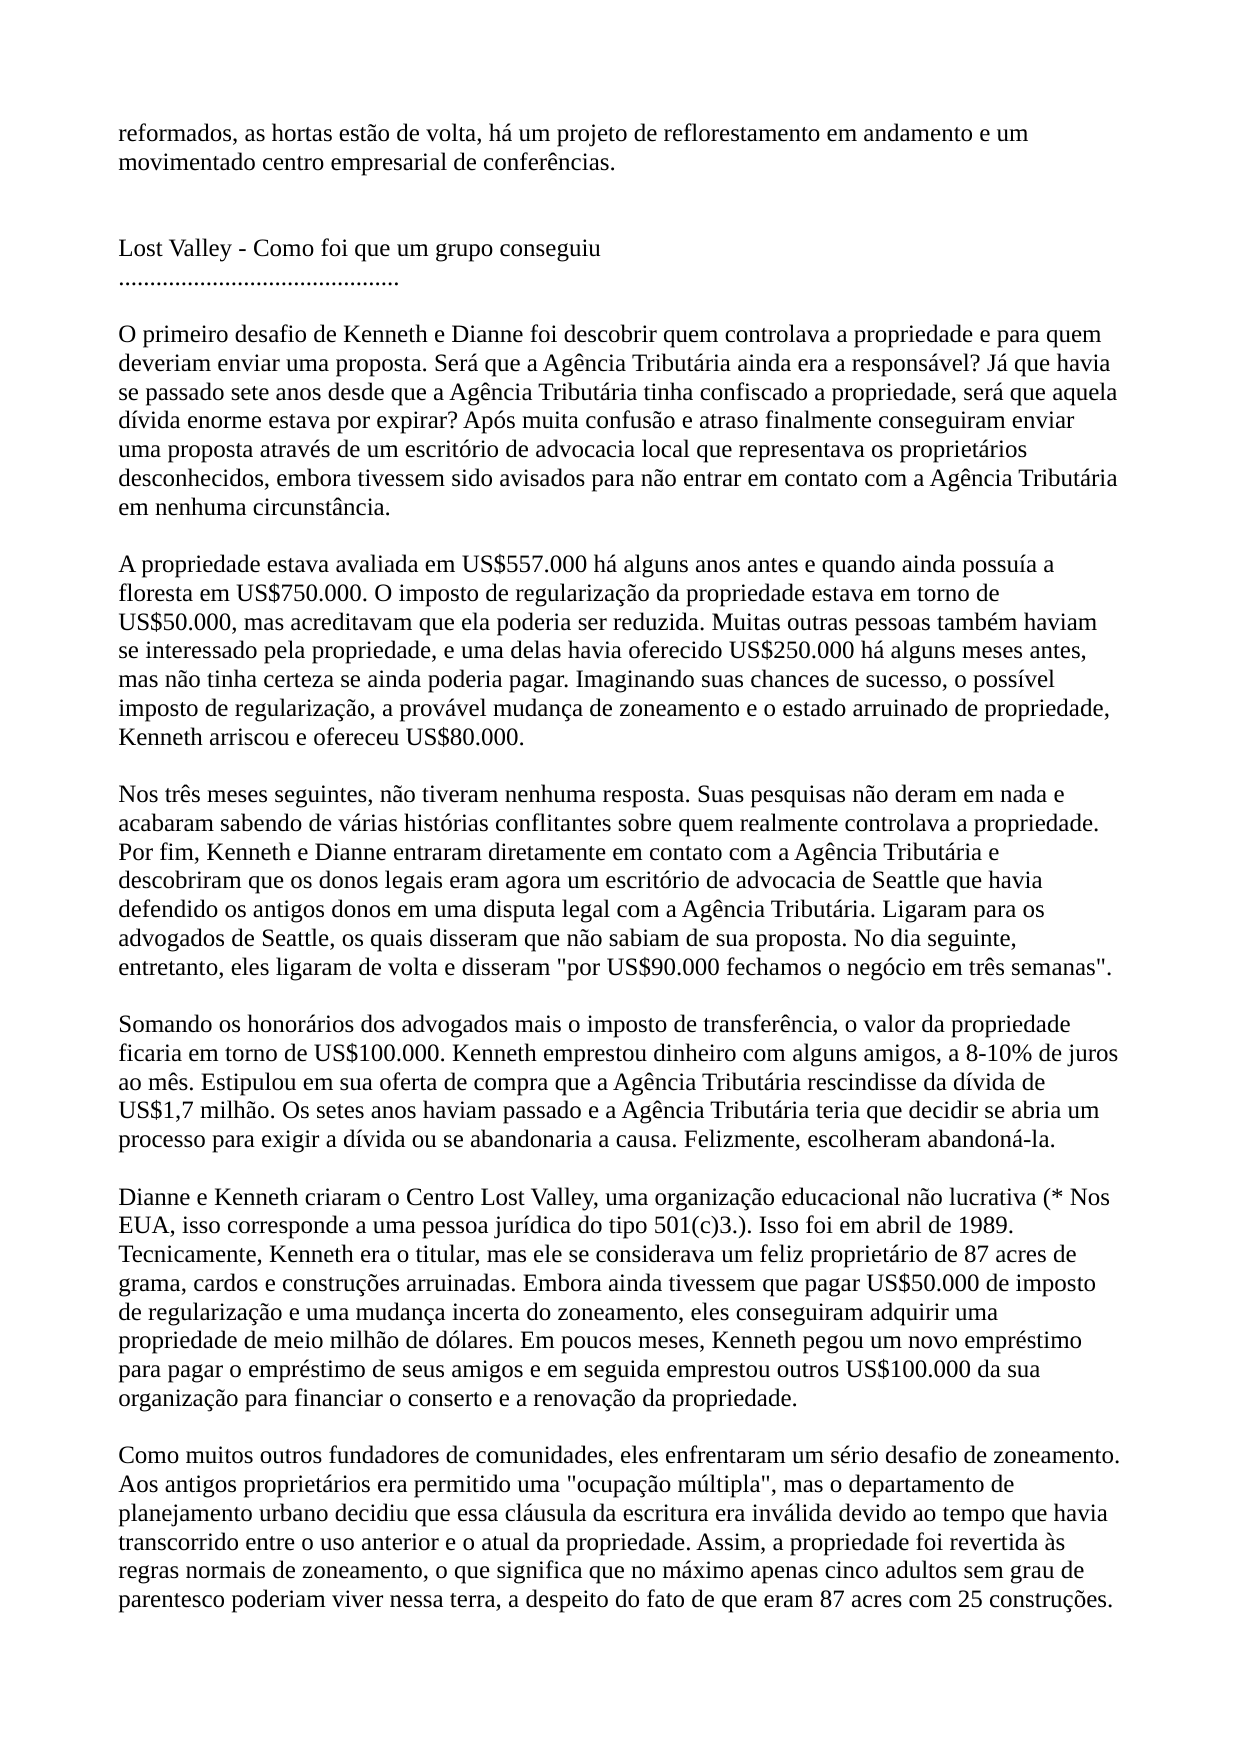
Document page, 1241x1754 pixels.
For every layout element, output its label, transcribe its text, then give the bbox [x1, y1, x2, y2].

text reformados, as hortas estão de volta, há um projeto de reflorestamento em andamento e um movimentado centro empresarial de conferências. Lost Valley - Como foi que um grupo conseguiu ............................................. O primeiro desafio de Kenneth e Dianne foi descobrir quem controlava a propriedade e para quem deveriam enviar uma proposta. Será que a Agência Tributária ainda era a responsável? Já que havia se passado sete anos desde que a Agência Tributária tinha confiscado a propriedade, será que aquela dívida enorme estava por expirar? Após muita confusão e atraso finalmente conseguiram enviar uma proposta através de um escritório de advocacia local que representava os proprietários desconhecidos, embora tivessem sido avisados para não entrar em contato com a Agência Tributária em nenhuma circunstância. A propriedade estava avaliada em US$557.000 há alguns anos antes e quando ainda possuía a floresta em US$750.000. O imposto de regularização da propriedade estava em torno de US$50.000, mas acreditavam que ela poderia ser reduzida. Muitas outras pessoas também haviam se interessado pela propriedade, e uma delas havia oferecido US$250.000 há alguns meses antes, mas não tinha certeza se ainda poderia pagar. Imaginando suas chances de sucesso, o possível imposto de regularização, a provável mudança de zoneamento e o estado arruinado de propriedade, Kenneth arriscou e ofereceu US$80.000. Nos três meses seguintes, não tiveram nenhuma resposta. Suas pesquisas não deram em nada e acabaram sabendo de várias histórias conflitantes sobre quem realmente controlava a propriedade. Por fim, Kenneth e Dianne entraram diretamente em contato com a Agência Tributária e descobriram que os donos legais eram agora um escritório de advocacia de Seattle que havia defendido os antigos donos em uma disputa legal com a Agência Tributária. Ligaram para os advogados de Seattle, os quais disseram que não sabiam de sua proposta. No dia seguinte, entretanto, eles ligaram de volta e disseram "por US$90.000 fechamos o negócio em três semanas". Somando os honorários dos advogados mais o imposto de transferência, o valor da propriedade ficaria em torno de US$100.000. Kenneth emprestou dinheiro com alguns amigos, a 8-10% de juros ao mês. Estipulou em sua oferta de compra que a Agência Tributária rescindisse da dívida de US$1,7 milhão. Os setes anos haviam passado e a Agência Tributária teria que decidir se abria um processo para exigir a dívida ou se abandonaria a causa. Felizmente, escolheram abandoná-la. Dianne e Kenneth criaram o Centro Lost Valley, uma organização educacional não lucrativa (* Nos EUA, isso corresponde a uma pessoa jurídica do tipo 501(c)3.). Isso foi em abril de 1989. Tecnicamente, Kenneth era o titular, mas ele se considerava um feliz proprietário de 87 acres de grama, cardos e construções arruinadas. Embora ainda tivessem que pagar US$50.000 de imposto de regularização e uma mudança incerta do zoneamento, eles conseguiram adquirir uma propriedade de meio milhão de dólares. Em poucos meses, Kenneth pegou um novo empréstimo para pagar o empréstimo de seus amigos e em seguida emprestou outros US$100.000 da sua organização para financiar o conserto e a renovação da propriedade. Como muitos outros fundadores de comunidades, eles enfrentaram um sério desafio de zoneamento. Aos antigos proprietários era permitido uma "ocupação múltipla", mas o departamento de planejamento urbano decidiu que essa cláusula da escritura era inválida devido ao tempo que havia transcorrido entre o uso anterior e o atual da propriedade. Assim, a propriedade foi revertida às regras normais de zoneamento, o que significa que no máximo apenas cinco adultos sem grau de parentesco poderiam viver nessa terra, a despeito do fato de que eram 87 acres com 25 construções. [118, 118, 1122, 1613]
